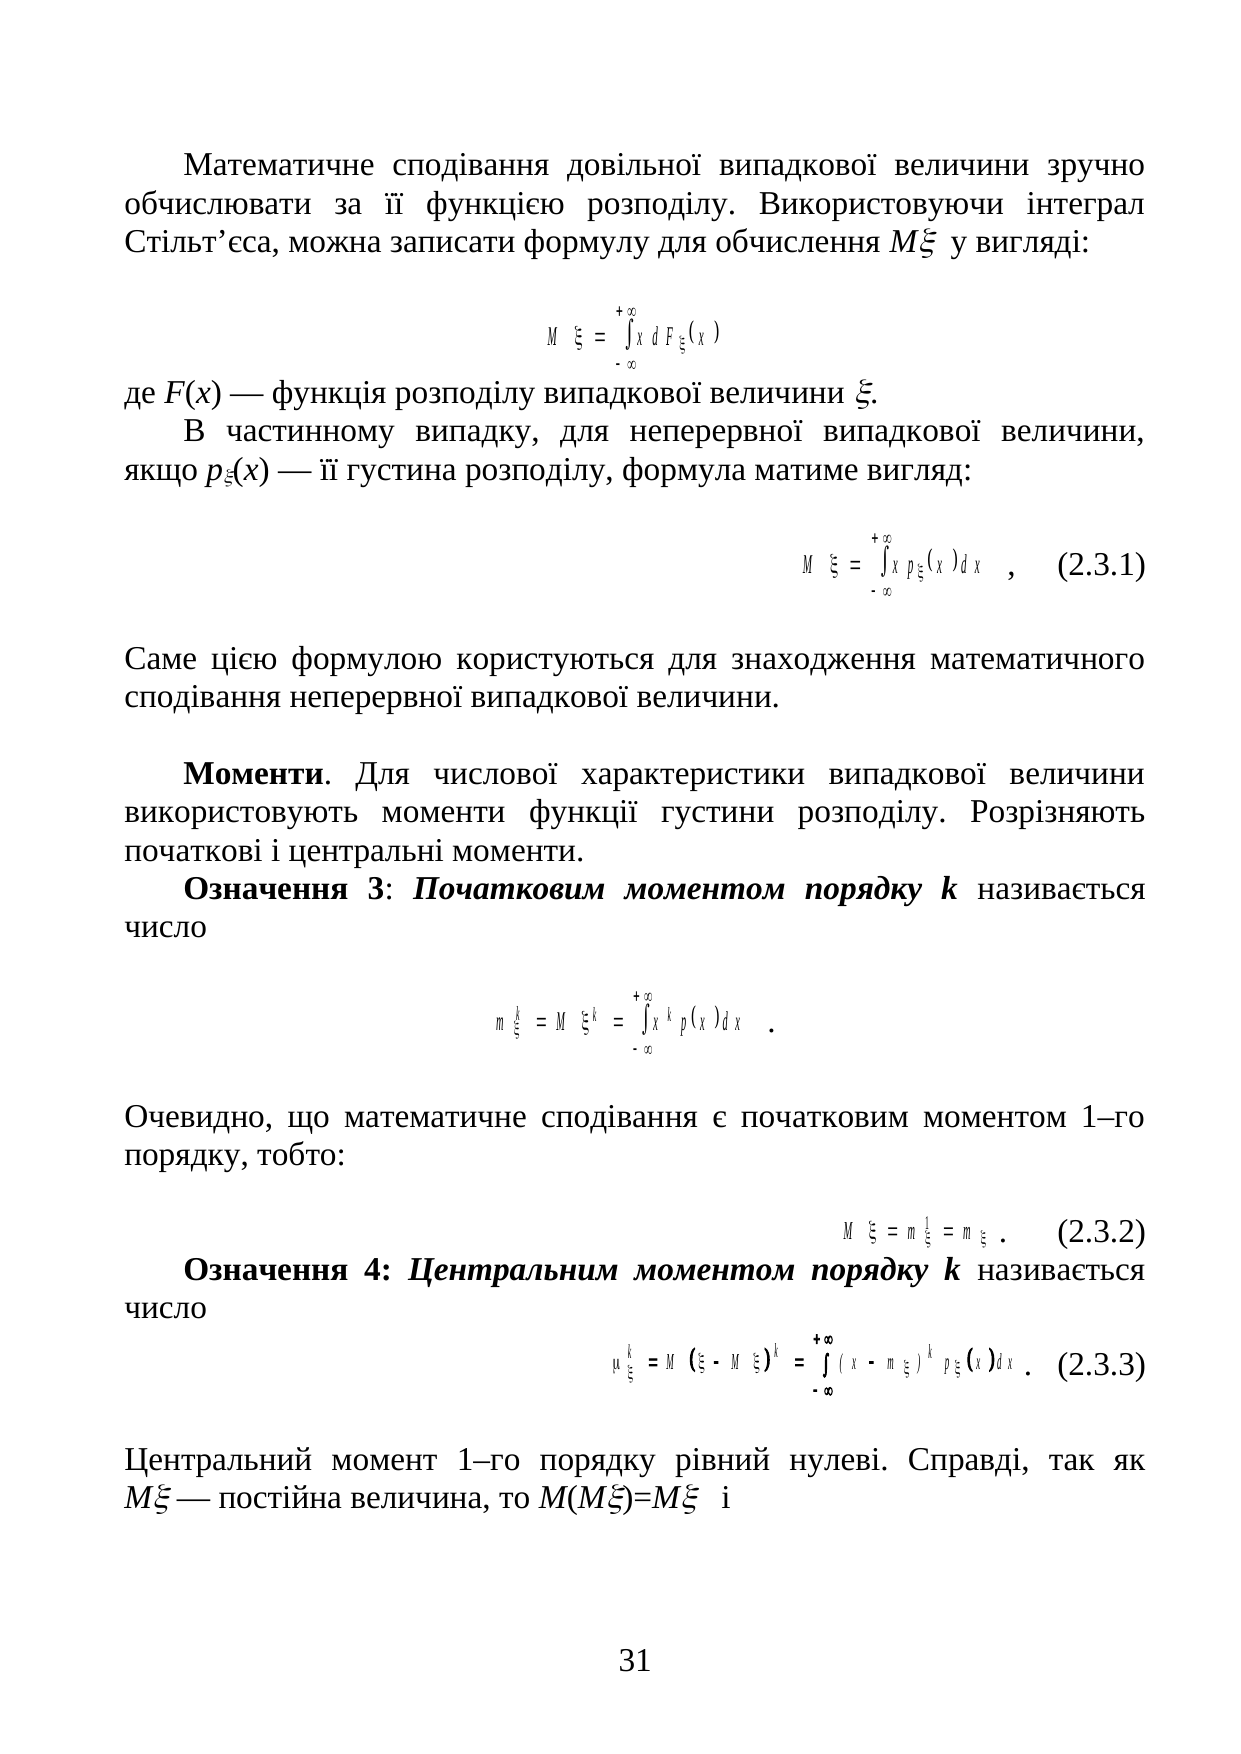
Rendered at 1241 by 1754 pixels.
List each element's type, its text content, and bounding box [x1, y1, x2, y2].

text Очевидно, що математичне сподiвання є початковим моментом 1–го порядку, тобто: [124, 1096, 1146, 1173]
text Означення 3: Початковим моментом порядку k називається число [124, 868, 1146, 945]
text . (2.3.3) [124, 1326, 1146, 1401]
text . [124, 983, 1146, 1058]
text Означення 4: Центральним моментом порядку k називається число [124, 1249, 1146, 1326]
text , (2.3.1) [124, 526, 1146, 600]
text В частинному випадку, для неперервної випадкової величини, якщо p(x) — її густина розподiлу, формула матиме вигляд: [124, 411, 1146, 487]
text де F(x) — функцiя розподiлу випадкової величини . [124, 372, 1146, 411]
text Моменти. Для числової характеристики випадкової величини використовують моменти функції густини розподілу. Розрiзняють початковi i центральнi моменти. [124, 753, 1146, 868]
text Центральний момент 1–го порядку рiвний нулеві. Справдi, так як M — постiйна величина, то M(M)=M i [124, 1439, 1146, 1516]
text Саме цiєю формулою користуються для знаходження математичного сподiвання неперервної випадкової величини. [124, 638, 1146, 715]
text . (2.3.2) [124, 1211, 1146, 1249]
text Математичне сподiвання довiльної випадкової величини зручно обчислювати за її функцiєю розподiлу. Використовуючи iнтеграл Стiльт’єса, можна записати формулу для обчислення M у виглядi: [124, 145, 1146, 260]
